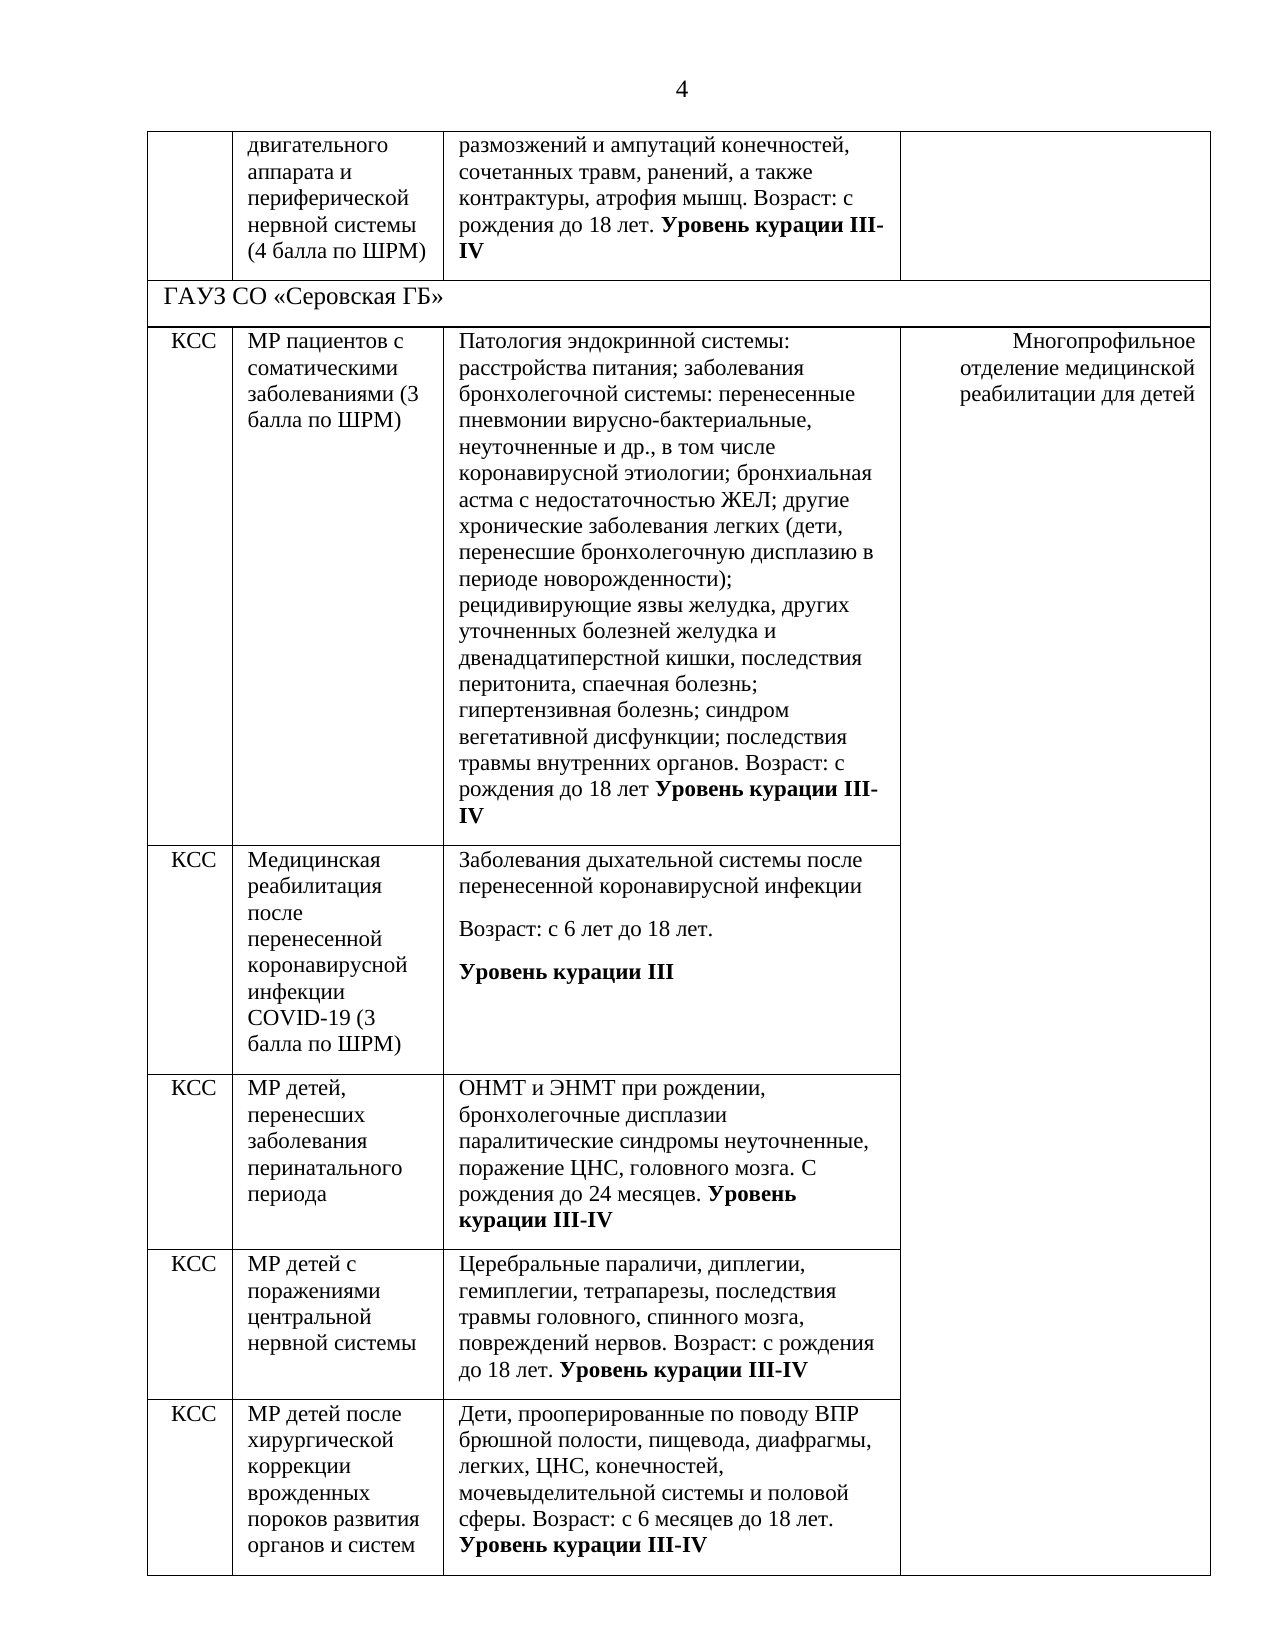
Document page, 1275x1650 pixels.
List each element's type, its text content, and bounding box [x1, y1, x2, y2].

table_cell МР детей после хирургической коррекции врожденных пороков развития органов и систем [233, 1400, 443, 1574]
table_cell МР детей с поражениями центральной нервной системы [233, 1250, 443, 1399]
table_cell Церебральные параличи, диплегии, гемиплегии, тетрапарезы, последствия травмы головного, спинного мозга, повреждений нервов. Возраст: с рождения до 18 лет. Уровень курации III-IV [444, 1250, 900, 1399]
table_cell Многопрофильное отделение медицинской реабилитации для детей [901, 328, 1210, 1574]
table_cell МР пациентов с соматическими заболеваниями (3 балла по ШРМ) [233, 328, 443, 845]
table_cell двигательного аппарата и периферической нервной системы (4 балла по ШРМ) [233, 132, 443, 280]
table_cell ОНМТ и ЭНМТ при рождении, бронхолегочные дисплазии паралитические синдромы неуточненные, поражение ЦНС, головного мозга. С рождения до 24 месяцев. Уровень курации III-IV [444, 1075, 900, 1249]
table_cell Заболевания дыхательной системы после перенесенной коронавирусной инфекции Возраст: с 6 лет до 18 лет. Уровень курации III [444, 846, 900, 1073]
table_cell [901, 132, 1210, 280]
table_cell КСС [148, 1250, 232, 1399]
table_cell размозжений и ампутаций конечностей, сочетанных травм, ранений, а также контрактуры, атрофия мышц. Возраст: с рождения до 18 лет. Уровень курации III-IV [444, 132, 900, 280]
table_cell КСС [148, 1075, 232, 1249]
table_cell ГАУЗ СО «Серовская ГБ» [148, 281, 1210, 326]
table_cell КСС [148, 328, 232, 845]
table_cell Патология эндокринной системы: расстройства питания; заболевания бронхолегочной системы: перенесенные пневмонии вирусно-бактериальные, неуточненные и др., в том числе коронавирусной этиологии; бронхиальная астма с недостаточностью ЖЕЛ; другие хронические заболевания легких (дети, перенесшие бронхолегочную дисплазию в периоде новорожденности); рецидивирующие язвы желудка, других уточненных болезней желудка и двенадцатиперстной кишки, последствия перитонита, спаечная болезнь; гипертензивная болезнь; синдром вегетативной дисфункции; последствия травмы внутренних органов. Возраст: с рождения до 18 лет Уровень курации III-IV [444, 328, 900, 845]
table_cell [148, 132, 232, 280]
table_cell Медицинская реабилитация после перенесенной коронавирусной инфекции COVID-19 (3 балла по ШРМ) [233, 846, 443, 1073]
table_cell Дети, прооперированные по поводу ВПР брюшной полости, пищевода, диафрагмы, легких, ЦНС, конечностей, мочевыделительной системы и половой сферы. Возраст: с 6 месяцев до 18 лет. Уровень курации III-IV [444, 1400, 900, 1574]
table_cell МР детей, перенесших заболевания перинатального периода [233, 1075, 443, 1249]
table_cell КСС [148, 846, 232, 1073]
table_cell КСС [148, 1400, 232, 1574]
